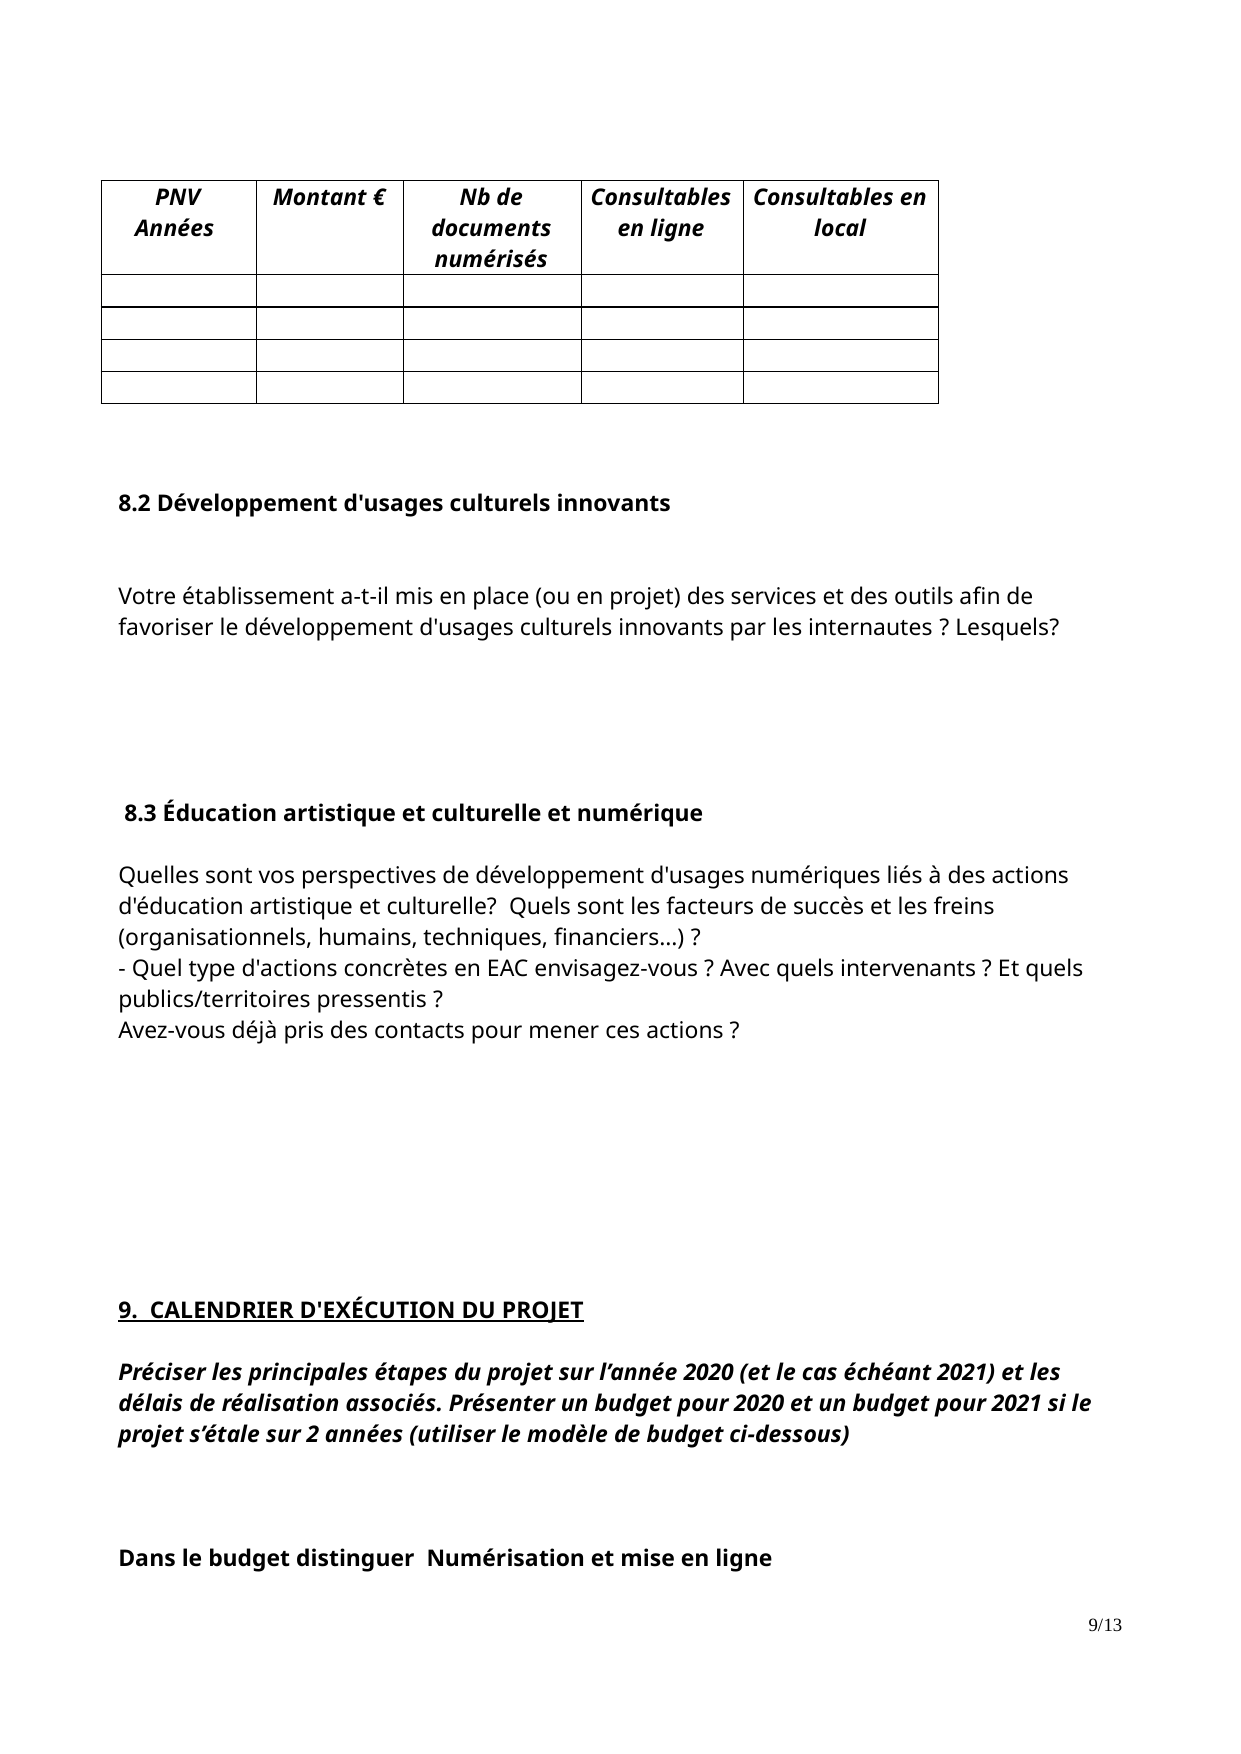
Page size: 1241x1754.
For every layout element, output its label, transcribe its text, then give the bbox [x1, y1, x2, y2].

table_cell [582, 308, 743, 338]
table_cell [257, 308, 403, 338]
table_cell [102, 308, 256, 338]
table_cell [744, 372, 938, 403]
table_cell [102, 275, 256, 306]
table_cell [404, 275, 581, 306]
table_cell [257, 275, 403, 306]
table_cell [582, 340, 743, 371]
table_cell [744, 308, 938, 338]
text 8.3 Éducation artistique et culturelle et numérique [118, 797, 1122, 828]
text 9. CALENDRIER D'EXÉCUTION DU PROJET [118, 1294, 1122, 1325]
table_cell [404, 340, 581, 371]
subtitle 8.2 Développement d'usages culturels innovants [118, 487, 1122, 518]
table_header Nb de documents numérisés [404, 181, 581, 274]
table_cell [744, 275, 938, 306]
table_cell [257, 372, 403, 403]
table_cell [257, 340, 403, 371]
table_header Consultables en local [744, 181, 938, 274]
table_cell [744, 340, 938, 371]
table_cell [582, 275, 743, 306]
table_cell [404, 308, 581, 338]
table_header Consultables en ligne [582, 181, 743, 274]
text Préciser les principales étapes du projet sur l’année 2020 (et le cas échéant 2021) et les délais de réalisation associés. Présenter un budget pour 2020 et un budget pour 2021 si le projet s’étale sur 2 années (utiliser le modèle de budget ci-dessous) [118, 1356, 1122, 1449]
text Quelles sont vos perspectives de développement d'usages numériques liés à des actions d'éducation artistique et culturelle? Quels sont les facteurs de succès et les freins (organisationnels, humains, techniques, financiers...) ? [118, 859, 1122, 952]
table_cell [404, 372, 581, 403]
table_cell [102, 340, 256, 371]
text Votre établissement a-t-il mis en place (ou en projet) des services et des outils afin de favoriser le développement d'usages culturels innovants par les internautes ? Lesquels? [118, 580, 1122, 642]
table_header PNV Années [102, 181, 256, 274]
table_cell [582, 372, 743, 403]
text - Quel type d'actions concrètes en EAC envisagez-vous ? Avec quels intervenants ? Et quels publics/territoires pressentis ? Avez-vous déjà pris des contacts pour mener ces actions ? [118, 952, 1122, 1045]
table_header Montant € [257, 181, 403, 274]
text Dans le budget distinguer Numérisation et mise en ligne [118, 1542, 1122, 1573]
table_cell [102, 372, 256, 403]
